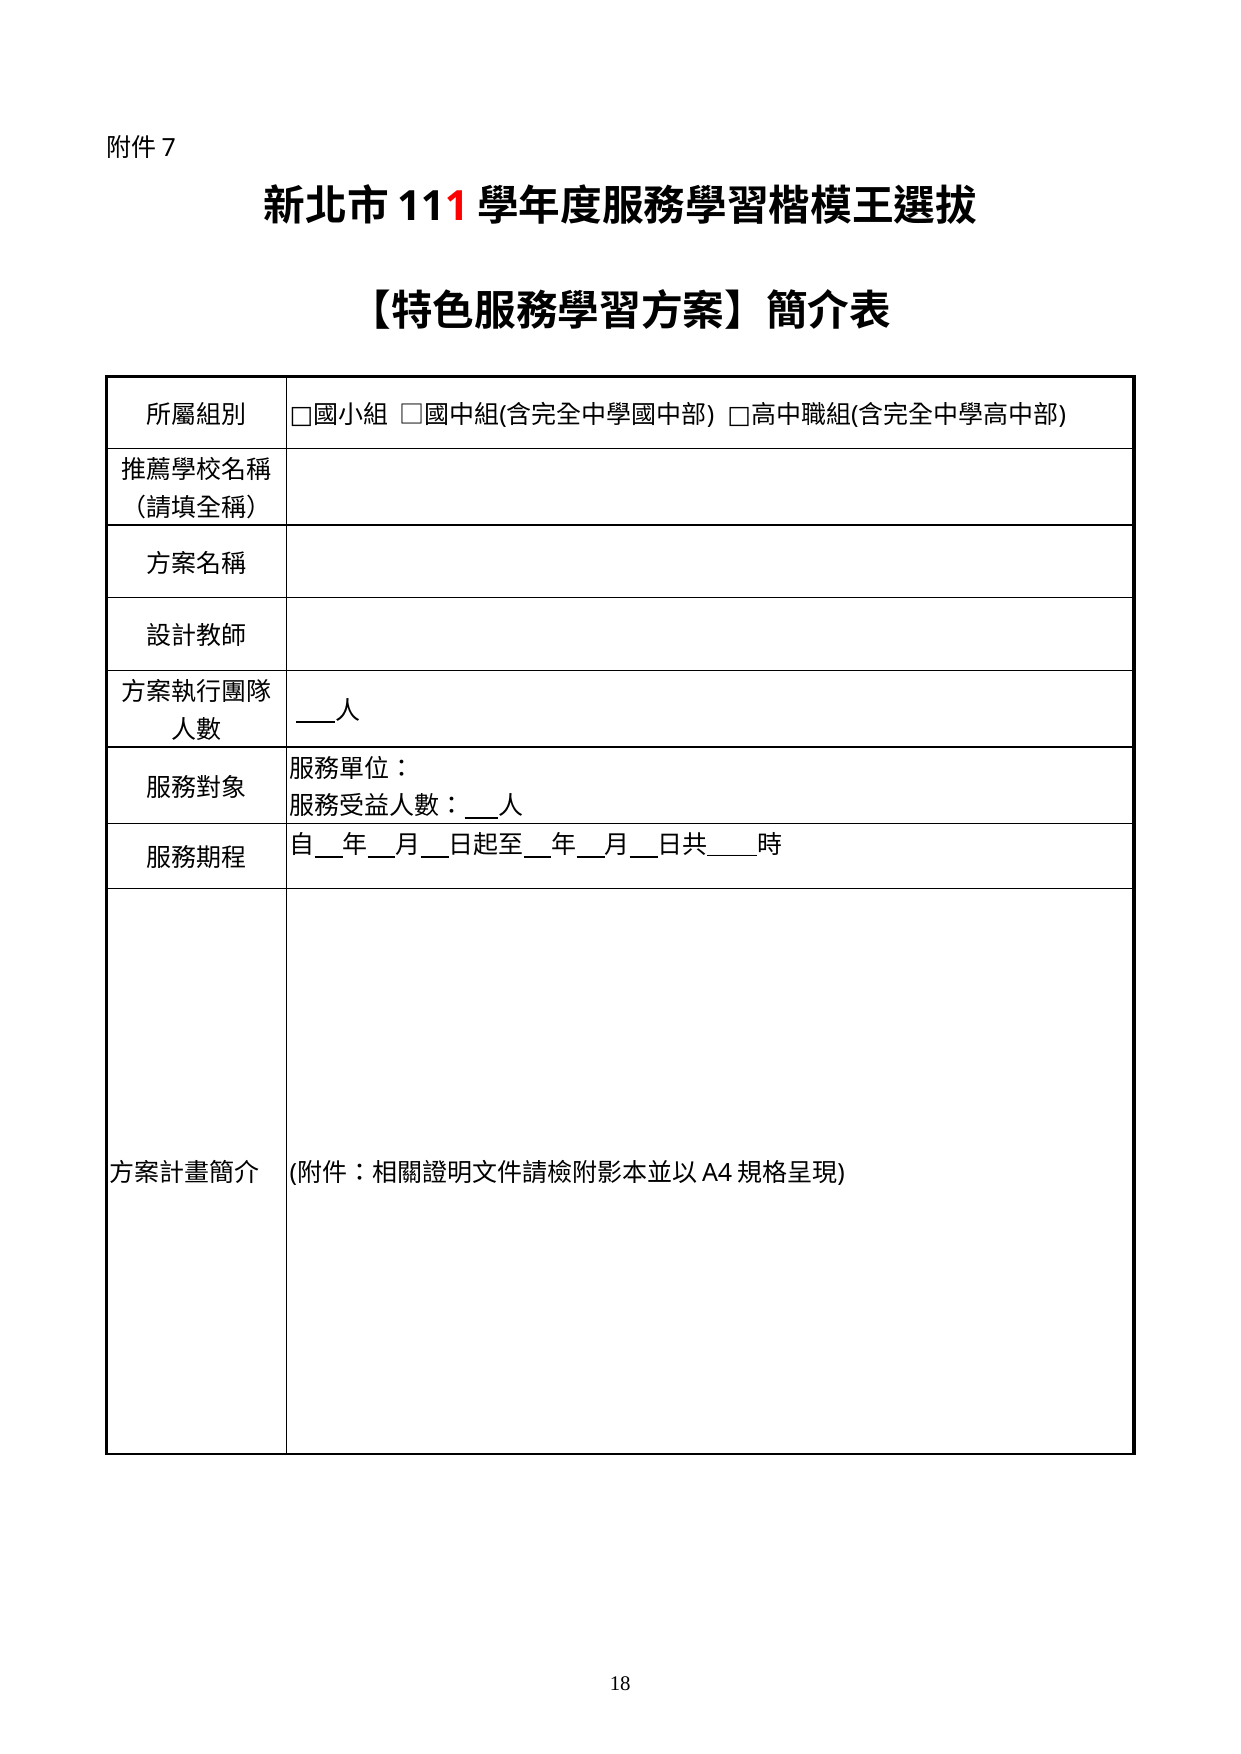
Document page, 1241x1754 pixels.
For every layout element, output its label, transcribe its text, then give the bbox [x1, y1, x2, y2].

table_header 所屬組別 [108, 378, 286, 447]
table_cell (附件：相關證明文件請檢附影本並以A4規格呈現) [287, 889, 1132, 1453]
table_cell [287, 526, 1132, 597]
table_cell 方案執行團隊人數 [108, 671, 286, 746]
table_cell [287, 449, 1132, 524]
table_cell 自 年 月 日起至 年 月 日共＿＿時 [287, 824, 1132, 888]
table_cell 服務期程 [108, 824, 286, 888]
table_header □國小組 □國中組(含完全中學國中部) □高中職組(含完全中學高中部) [287, 378, 1132, 447]
table_cell 方案計畫簡介 [108, 889, 286, 1453]
table_cell 服務單位： 服務受益人數： 人 [287, 748, 1132, 823]
table_cell [287, 598, 1132, 669]
table_cell 推薦學校名稱 （請填全稱） [108, 449, 286, 524]
table_cell 人 [287, 671, 1132, 746]
text 附件7 [106, 127, 1134, 164]
table_cell 方案名稱 [108, 526, 286, 597]
table_cell 服務對象 [108, 748, 286, 823]
text 【特色服務學習方案】簡介表 [106, 270, 1134, 345]
text 新北市111學年度服務學習楷模王選拔 [106, 164, 1134, 239]
table_cell 設計教師 [108, 598, 286, 669]
